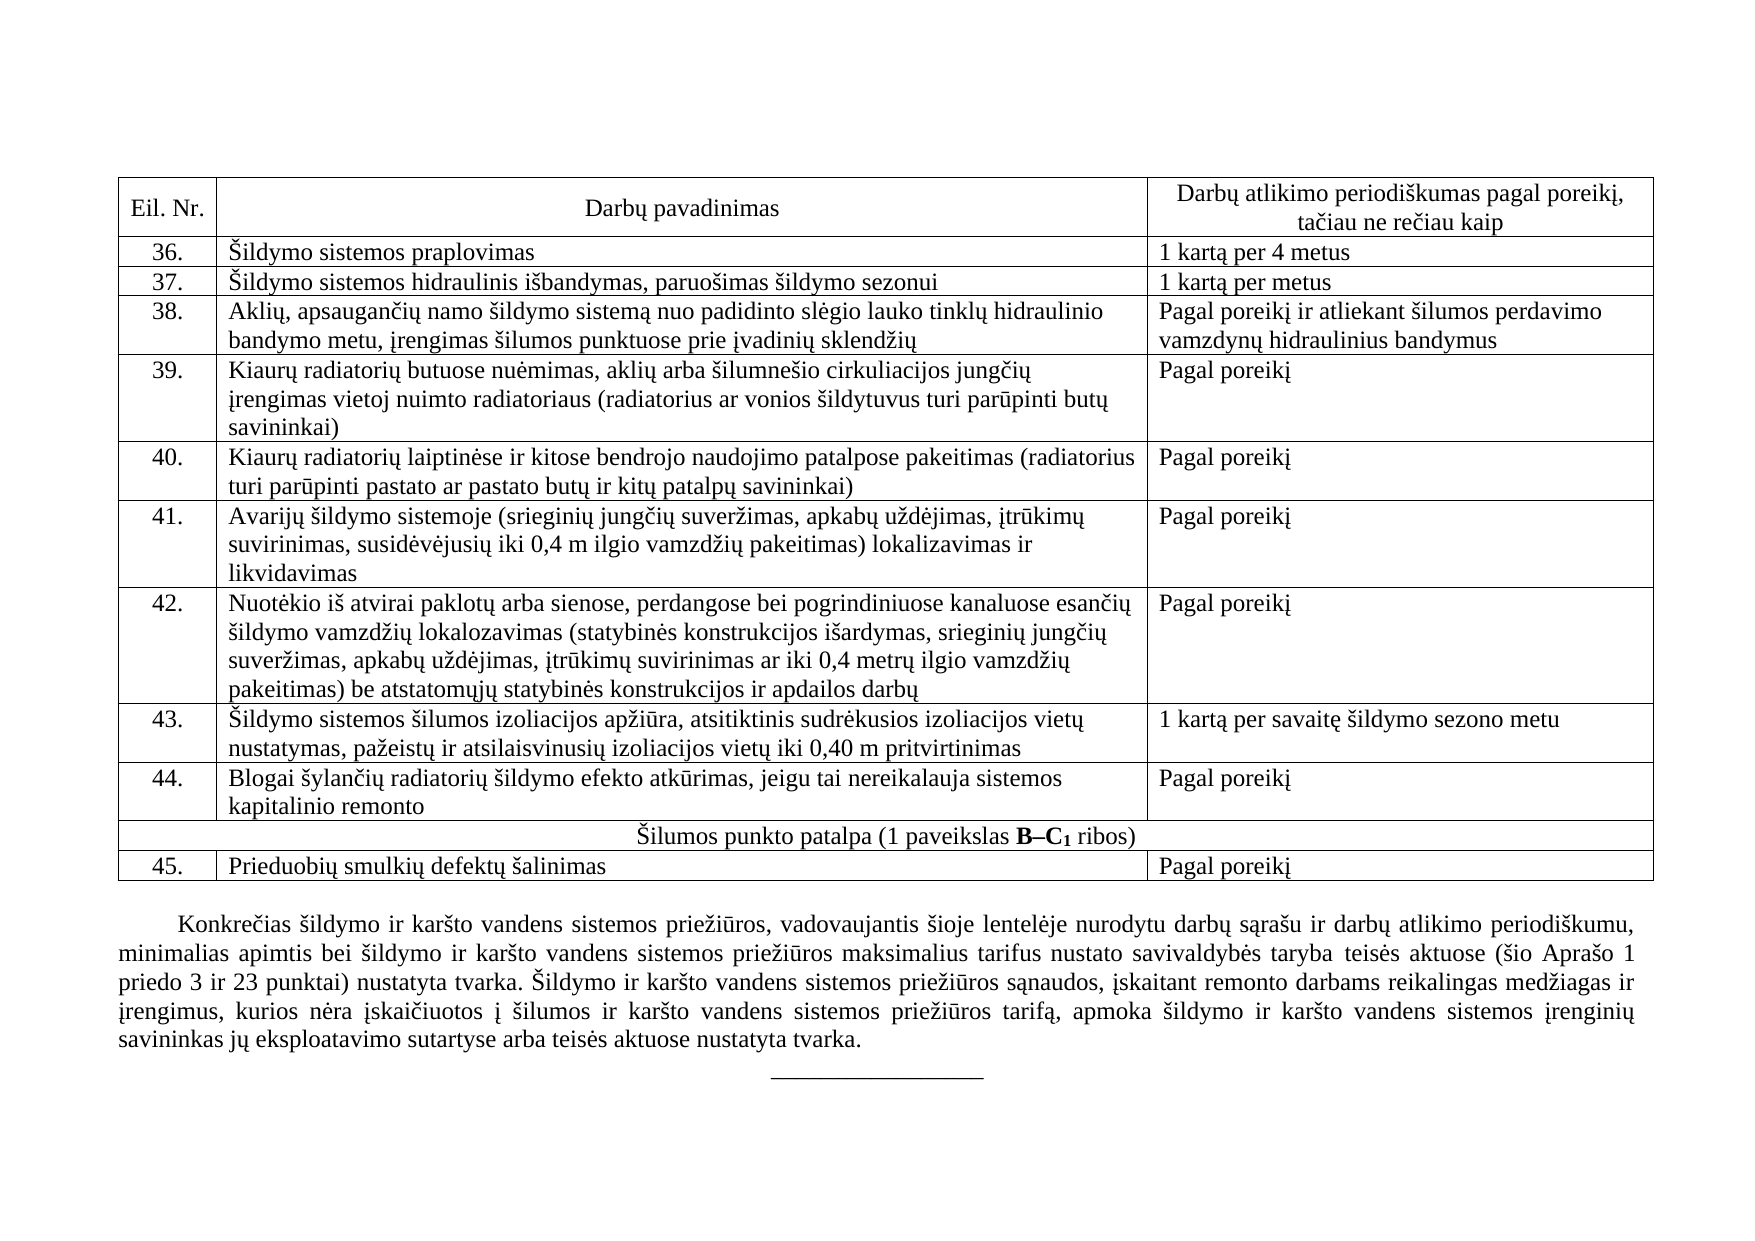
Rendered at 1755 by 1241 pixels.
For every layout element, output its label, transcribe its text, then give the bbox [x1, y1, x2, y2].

table_header Eil. Nr. [119, 178, 216, 236]
table_cell 36. [119, 237, 216, 266]
table_cell Šildymo sistemos hidraulinis išbandymas, paruošimas šildymo sezonui [217, 267, 1147, 295]
table_cell Šilumos punkto patalpa (1 paveikslas B–C1 ribos) [119, 821, 1653, 850]
table_cell 40. [119, 442, 216, 500]
table_cell Kiaurų radiatorių laiptinėse ir kitose bendrojo naudojimo patalpose pakeitimas (radiatorius turi parūpinti pastato ar pastato butų ir kitų patalpų savininkai) [217, 442, 1147, 500]
table_cell 42. [119, 588, 216, 703]
text _________________ [118, 1053, 1636, 1082]
table_header Darbų atlikimo periodiškumas pagal poreikį, tačiau ne rečiau kaip [1148, 178, 1653, 236]
table_cell Pagal poreikį [1148, 355, 1653, 441]
table_cell 41. [119, 501, 216, 587]
table_cell 43. [119, 704, 216, 762]
table_cell Šildymo sistemos šilumos izoliacijos apžiūra, atsitiktinis sudrėkusios izoliacijos vietų nustatymas, pažeistų ir atsilaisvinusių izoliacijos vietų iki 0,40 m pritvirtinimas [217, 704, 1147, 762]
table_cell 1 kartą per savaitę šildymo sezono metu [1148, 704, 1653, 762]
table_cell Nuotėkio iš atvirai paklotų arba sienose, perdangose bei pogrindiniuose kanaluose esančių šildymo vamzdžių lokalozavimas (statybinės konstrukcijos išardymas, srieginių jungčių suveržimas, apkabų uždėjimas, įtrūkimų suvirinimas ar iki 0,4 metrų ilgio vamzdžių pakeitimas) be atstatomųjų statybinės konstrukcijos ir apdailos darbų [217, 588, 1147, 703]
table_cell 37. [119, 267, 216, 295]
table_cell Šildymo sistemos praplovimas [217, 237, 1147, 266]
table_cell Blogai šylančių radiatorių šildymo efekto atkūrimas, jeigu tai nereikalauja sistemos kapitalinio remonto [217, 763, 1147, 820]
table_cell 1 kartą per metus [1148, 267, 1653, 295]
table_cell Pagal poreikį [1148, 501, 1653, 587]
table_cell 38. [119, 296, 216, 354]
table_cell 1 kartą per 4 metus [1148, 237, 1653, 266]
table_cell Kiaurų radiatorių butuose nuėmimas, aklių arba šilumnešio cirkuliacijos jungčių įrengimas vietoj nuimto radiatoriaus (radiatorius ar vonios šildytuvus turi parūpinti butų savininkai) [217, 355, 1147, 441]
table_cell Pagal poreikį [1148, 851, 1653, 880]
table_cell Pagal poreikį [1148, 588, 1653, 703]
table_cell Pagal poreikį [1148, 763, 1653, 820]
table_cell Prieduobių smulkių defektų šalinimas [217, 851, 1147, 880]
table_header Darbų pavadinimas [217, 178, 1147, 236]
table_cell 39. [119, 355, 216, 441]
table_cell 44. [119, 763, 216, 820]
table_cell 45. [119, 851, 216, 880]
table_cell Pagal poreikį [1148, 442, 1653, 500]
table_cell Avarijų šildymo sistemoje (srieginių jungčių suveržimas, apkabų uždėjimas, įtrūkimų suvirinimas, susidėvėjusių iki 0,4 m ilgio vamzdžių pakeitimas) lokalizavimas ir likvidavimas [217, 501, 1147, 587]
table_cell Pagal poreikį ir atliekant šilumos perdavimo vamzdynų hidraulinius bandymus [1148, 296, 1653, 354]
table_cell Aklių, apsaugančių namo šildymo sistemą nuo padidinto slėgio lauko tinklų hidraulinio bandymo metu, įrengimas šilumos punktuose prie įvadinių sklendžių [217, 296, 1147, 354]
text Konkrečias šildymo ir karšto vandens sistemos priežiūros, vadovaujantis šioje lentelėje nurodytu darbų sąrašu ir darbų atlikimo periodiškumu, minimalias apimtis bei šildymo ir karšto vandens sistemos priežiūros maksimalius tarifus nustato savivaldybės taryba teisės aktuose (šio Aprašo 1 priedo 3 ir 23 punktai) nustatyta tvarka. Šildymo ir karšto vandens sistemos priežiūros sąnaudos, įskaitant remonto darbams reikalingas medžiagas ir įrengimus, kurios nėra įskaičiuotos į šilumos ir karšto vandens sistemos priežiūros tarifą, apmoka šildymo ir karšto vandens sistemos įrenginių savininkas jų eksploatavimo sutartyse arba teisės aktuose nustatyta tvarka. [118, 909, 1636, 1053]
